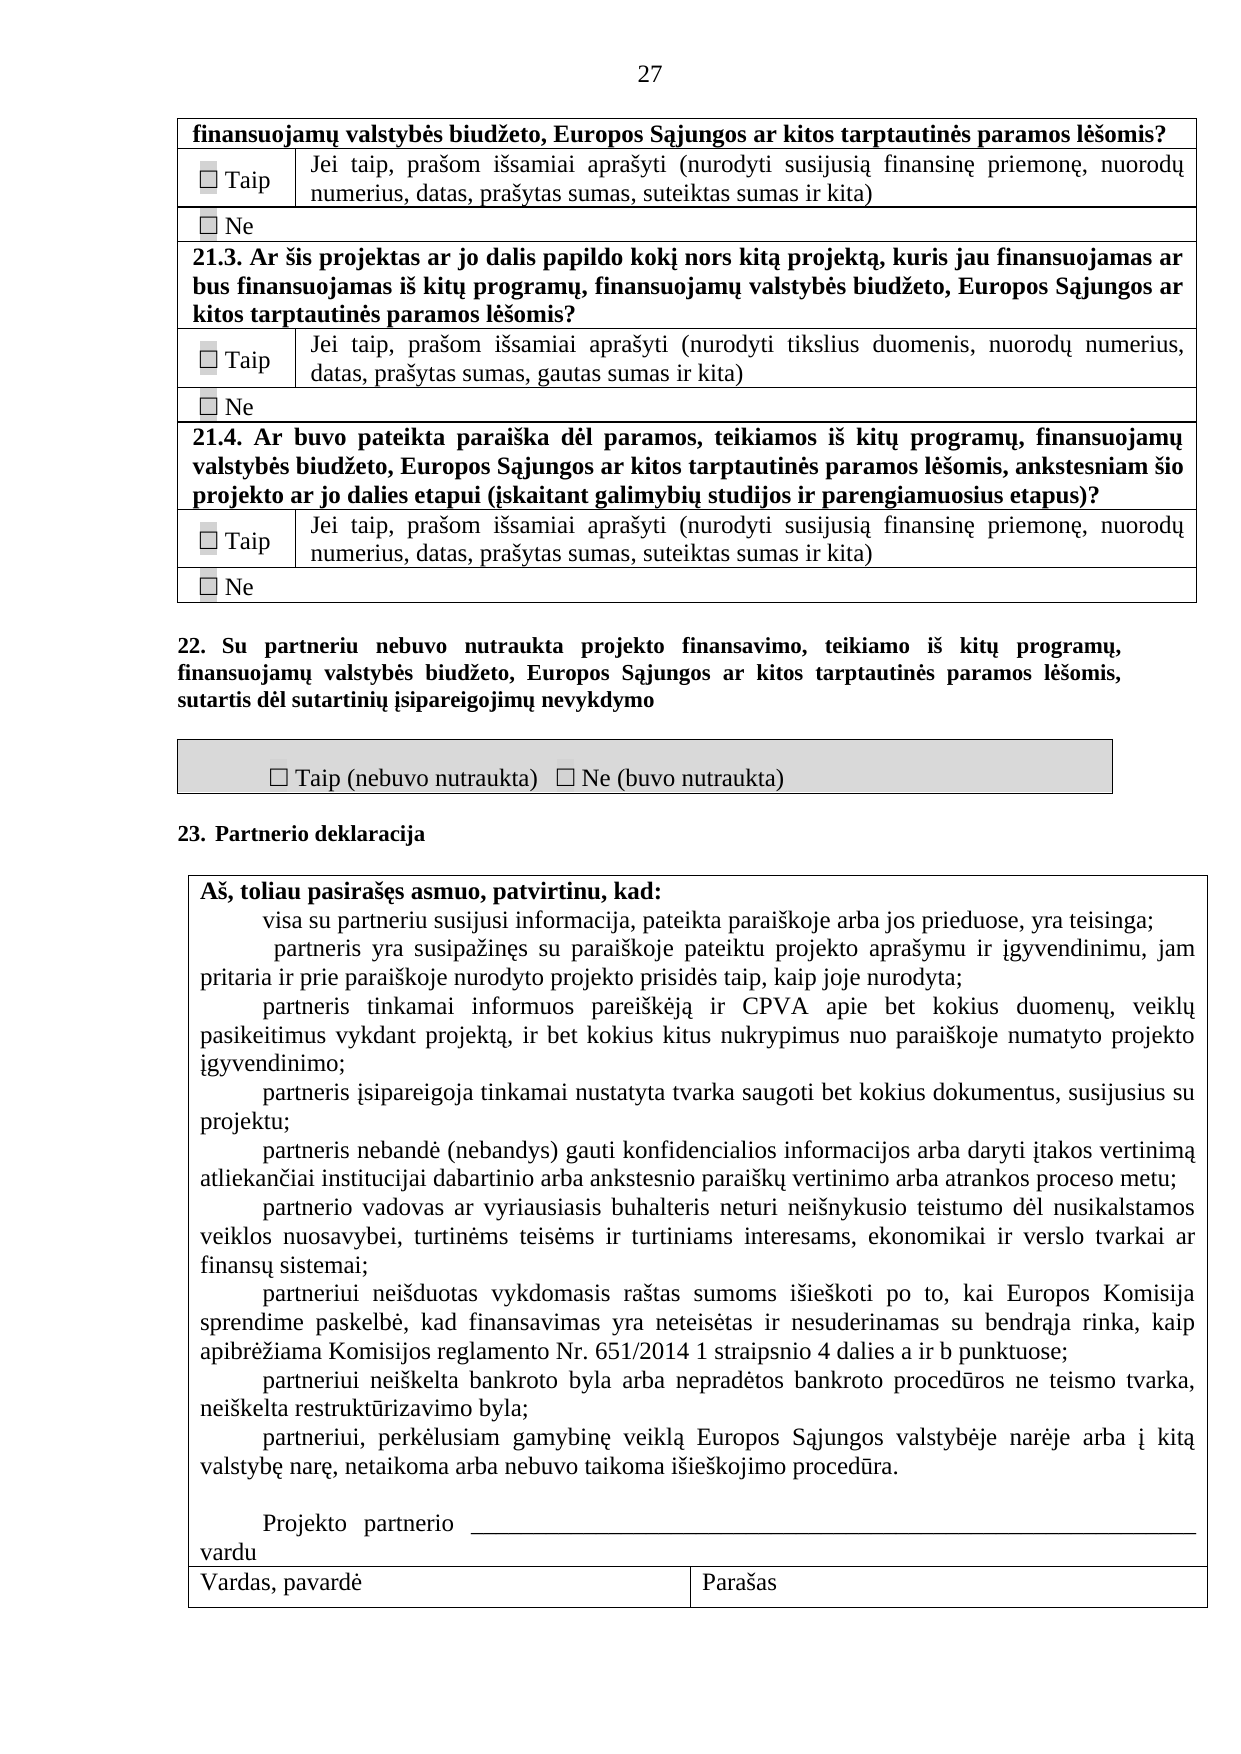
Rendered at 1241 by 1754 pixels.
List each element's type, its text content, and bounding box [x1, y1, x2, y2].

table_cell □ Ne [178, 568, 1196, 602]
table_cell □ Ne [178, 388, 1196, 421]
table_cell Jei taip, prašom išsamiai aprašyti (nurodyti susijusią finansinę priemonę, nuorodų numerius, datas, prašytas sumas, suteiktas sumas ir kita) [296, 149, 1196, 206]
table_cell □ Taip [178, 329, 295, 387]
table_cell 21.3. Ar šis projektas ar jo dalis papildo kokį nors kitą projektą, kuris jau finansuojamas ar bus finansuojamas iš kitų programų, finansuojamų valstybės biudžeto, Europos Sąjungos ar kitos tarptautinės paramos lėšomis? [178, 242, 1196, 328]
table_cell □ Taip [178, 510, 295, 567]
table_cell Projekto partnerio __________________________________________________________ vardu [189, 1509, 1207, 1566]
table_cell Jei taip, prašom išsamiai aprašyti (nurodyti susijusią finansinę priemonę, nuorodų numerius, datas, prašytas sumas, suteiktas sumas ir kita) [296, 510, 1196, 567]
table_cell Jei taip, prašom išsamiai aprašyti (nurodyti tikslius duomenis, nuorodų numerius, datas, prašytas sumas, gautas sumas ir kita) [296, 329, 1196, 387]
table_cell finansuojamų valstybės biudžeto, Europos Sąjungos ar kitos tarptautinės paramos lėšomis? [178, 119, 1196, 148]
text 23. Partnerio deklaracija [177, 820, 1122, 846]
table_header □ Taip (nebuvo nutraukta) □ Ne (buvo nutraukta) [178, 740, 1112, 792]
table_cell Vardas, pavardė [189, 1567, 690, 1607]
table_header Aš, toliau pasirašęs asmuo, patvirtinu, kad: visa su partneriu susijusi informacija, pateikta paraiškoje arba jos prieduose, yra teisinga; partneris yra susipažinęs su paraiškoje pateiktu projekto aprašymu ir įgyvendinimu, jam pritaria ir prie paraiškoje nurodyto projekto prisidės taip, kaip joje nurodyta; partneris tinkamai informuos pareiškėją ir CPVA apie bet kokius duomenų, veiklų pasikeitimus vykdant projektą, ir bet kokius kitus nukrypimus nuo paraiškoje numatyto projekto įgyvendinimo; partneris įsipareigoja tinkamai nustatyta tvarka saugoti bet kokius dokumentus, susijusius su projektu; partneris nebandė (nebandys) gauti konfidencialios informacijos arba daryti įtakos vertinimą atliekančiai institucijai dabartinio arba ankstesnio paraiškų vertinimo arba atrankos proceso metu; partnerio vadovas ar vyriausiasis buhalteris neturi neišnykusio teistumo dėl nusikalstamos veiklos nuosavybei, turtinėms teisėms ir turtiniams interesams, ekonomikai ir verslo tvarkai ar finansų sistemai; partneriui neišduotas vykdomasis raštas sumoms išieškoti po to, kai Europos Komisija sprendime paskelbė, kad finansavimas yra neteisėtas ir nesuderinamas su bendrąja rinka, kaip apibrėžiama Komisijos reglamento Nr. 651/2014 1 straipsnio 4 dalies a ir b punktuose; partneriui neiškelta bankroto byla arba nepradėtos bankroto procedūros ne teismo tvarka, neiškelta restruktūrizavimo byla; partneriui, perkėlusiam gamybinę veiklą Europos Sąjungos valstybėje narėje arba į kitą valstybę narę, netaikoma arba nebuvo taikoma išieškojimo procedūra. [189, 876, 1207, 1508]
table_cell Parašas [691, 1567, 1207, 1607]
table_cell □ Ne [178, 208, 1196, 241]
table_cell 21.4. Ar buvo pateikta paraiška dėl paramos, teikiamos iš kitų programų, finansuojamų valstybės biudžeto, Europos Sąjungos ar kitos tarptautinės paramos lėšomis, ankstesniam šio projekto ar jo dalies etapui (įskaitant galimybių studijos ir parengiamuosius etapus)? [178, 423, 1196, 509]
text 22. Su partneriu nebuvo nutraukta projekto finansavimo, teikiamo iš kitų programų, finansuojamų valstybės biudžeto, Europos Sąjungos ar kitos tarptautinės paramos lėšomis, sutartis dėl sutartinių įsipareigojimų nevykdymo [177, 632, 1122, 712]
table_cell □ Taip [178, 149, 295, 206]
